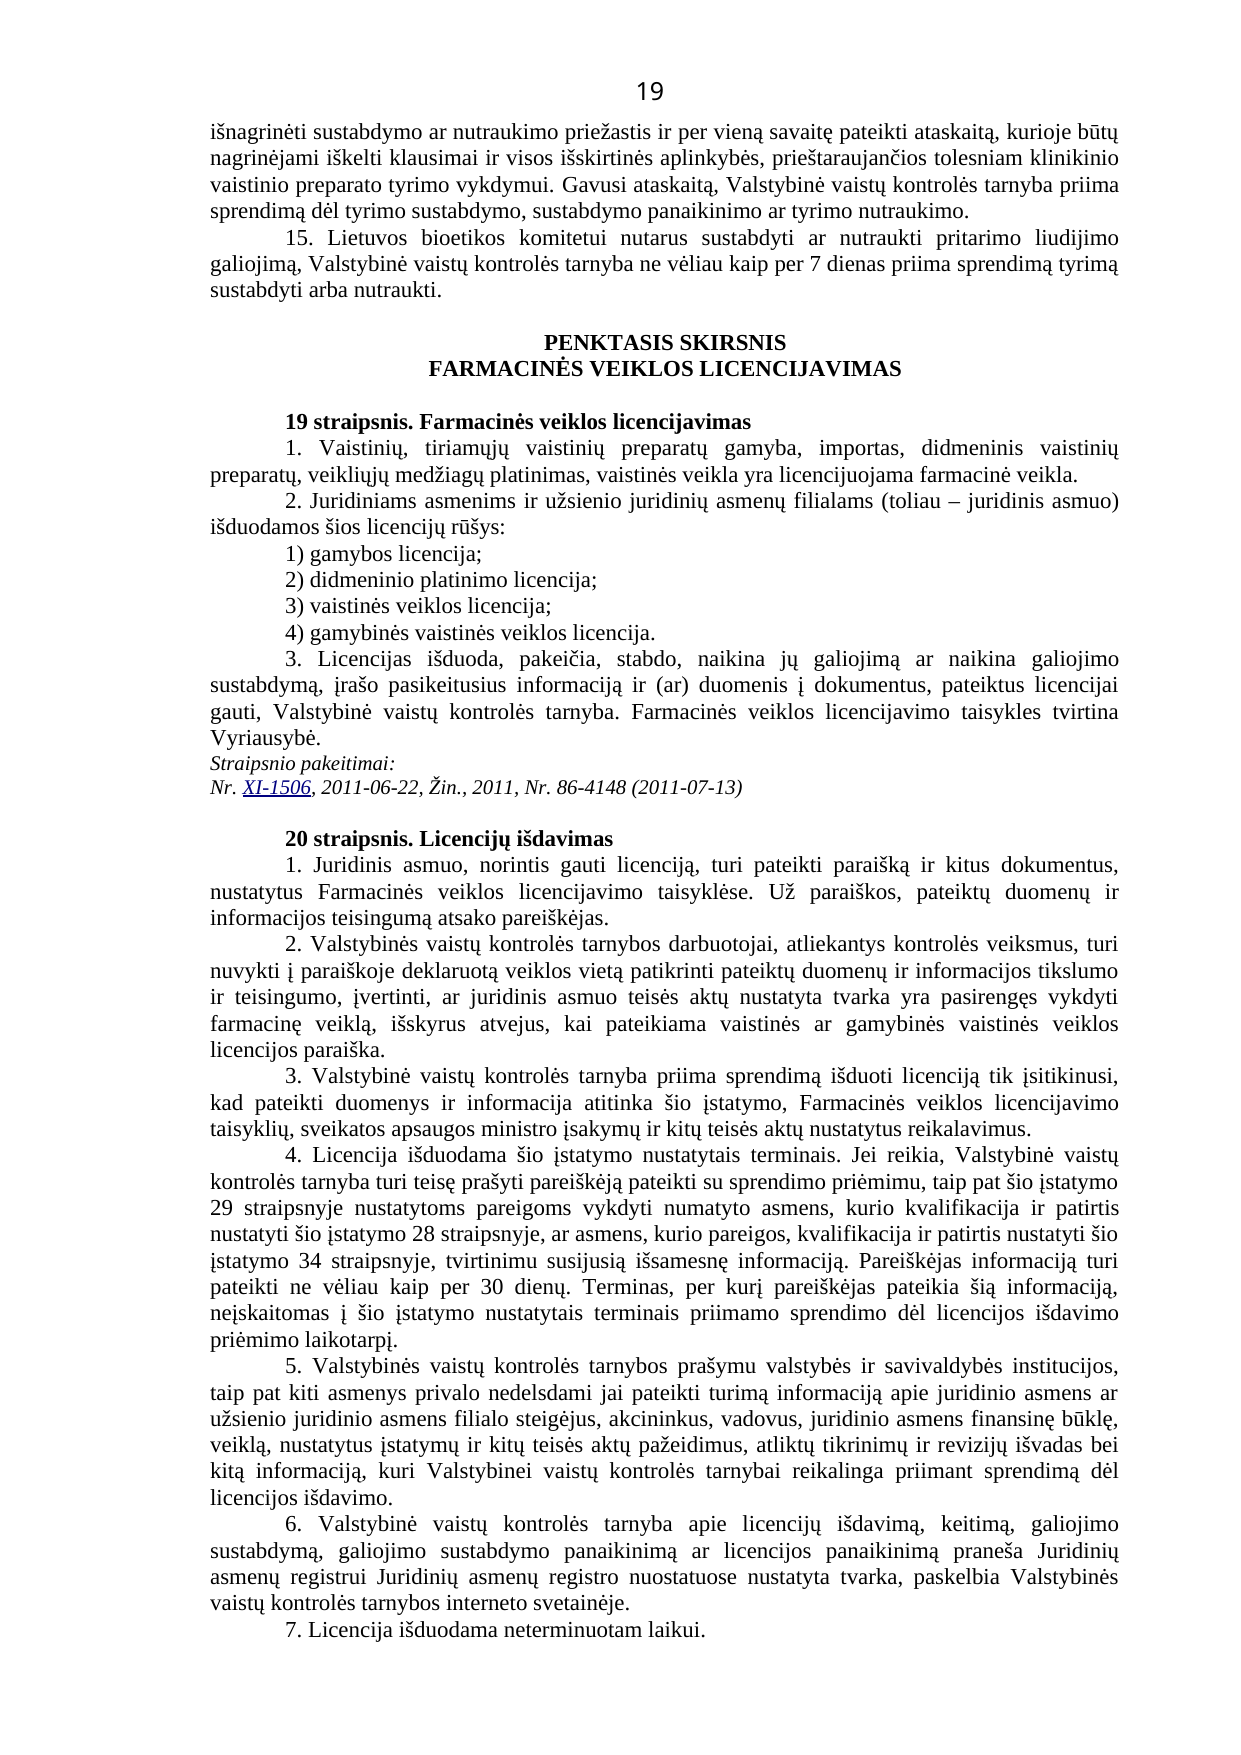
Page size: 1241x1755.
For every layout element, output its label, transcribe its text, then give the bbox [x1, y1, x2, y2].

text 4) gamybinės vaistinės veiklos licencija. [210, 619, 1120, 645]
text PENKTASIS skIRSNIS [210, 329, 1120, 355]
text 1. Juridinis asmuo, norintis gauti licenciją, turi pateikti paraišką ir kitus dokumentus, nustatytus Farmacinės veiklos licencijavimo taisyklėse. Už paraiškos, pateiktų duomenų ir informacijos teisingumą atsako pareiškėjas. [210, 851, 1120, 931]
text 15. Lietuvos bioetikos komitetui nutarus sustabdyti ar nutraukti pritarimo liudijimo galiojimą, Valstybinė vaistų kontrolės tarnyba ne vėliau kaip per 7 dienas priima sprendimą tyrimą sustabdyti arba nutraukti. [210, 223, 1120, 303]
text 7. Licencija išduodama neterminuotam laikui. [210, 1616, 1120, 1642]
text 2) didmeninio platinimo licencija; [210, 566, 1120, 592]
text 5. Valstybinės vaistų kontrolės tarnybos prašymu valstybės ir savivaldybės institucijos, taip pat kiti asmenys privalo nedelsdami jai pateikti turimą informaciją apie juridinio asmens ar užsienio juridinio asmens filialo steigėjus, akcininkus, vadovus, juridinio asmens finansinę būklę, veiklą, nustatytus įstatymų ir kitų teisės aktų pažeidimus, atliktų tikrinimų ir revizijų išvadas bei kitą informaciją, kuri Valstybinei vaistų kontrolės tarnybai reikalinga priimant sprendimą dėl licencijos išdavimo. [210, 1352, 1120, 1510]
text 1. Vaistinių, tiriamųjų vaistinių preparatų gamyba, importas, didmeninis vaistinių preparatų, veikliųjų medžiagų platinimas, vaistinės veikla yra licencijuojama farmacinė veikla. [210, 434, 1120, 487]
text 19 straipsnis. Farmacinės veiklos licencijavimas [210, 408, 1120, 434]
text Nr. XI-1506, 2011-06-22, Žin., 2011, Nr. 86-4148 (2011-07-13) [210, 775, 1120, 799]
text 3. Valstybinė vaistų kontrolės tarnyba priima sprendimą išduoti licenciją tik įsitikinusi, kad pateikti duomenys ir informacija atitinka šio įstatymo, Farmacinės veiklos licencijavimo taisyklių, sveikatos apsaugos ministro įsakymų ir kitų teisės aktų nustatytus reikalavimus. [210, 1062, 1120, 1141]
text 3. Licencijas išduoda, pakeičia, stabdo, naikina jų galiojimą ar naikina galiojimo sustabdymą, įrašo pasikeitusius informaciją ir (ar) duomenis į dokumentus, pateiktus licencijai gauti, Valstybinė vaistų kontrolės tarnyba. Farmacinės veiklos licencijavimo taisykles tvirtina Vyriausybė. [210, 645, 1120, 751]
text išnagrinėti sustabdymo ar nutraukimo priežastis ir per vieną savaitę pateikti ataskaitą, kurioje būtų nagrinėjami iškelti klausimai ir visos išskirtinės aplinkybės, prieštaraujančios tolesniam klinikinio vaistinio preparato tyrimo vykdymui. Gavusi ataskaitą, Valstybinė vaistų kontrolės tarnyba priima sprendimą dėl tyrimo sustabdymo, sustabdymo panaikinimo ar tyrimo nutraukimo. [210, 118, 1120, 223]
text 20 straipsnis. Licencijų išdavimas [210, 825, 1120, 851]
text 1) gamybos licencija; [210, 540, 1120, 566]
text 4. Licencija išduodama šio įstatymo nustatytais terminais. Jei reikia, Valstybinė vaistų kontrolės tarnyba turi teisę prašyti pareiškėją pateikti su sprendimo priėmimu, taip pat šio įstatymo 29 straipsnyje nustatytoms pareigoms vykdyti numatyto asmens, kurio kvalifikacija ir patirtis nustatyti šio įstatymo 28 straipsnyje, ar asmens, kurio pareigos, kvalifikacija ir patirtis nustatyti šio įstatymo 34 straipsnyje, tvirtinimu susijusią išsamesnę informaciją. Pareiškėjas informaciją turi pateikti ne vėliau kaip per 30 dienų. Terminas, per kurį pareiškėjas pateikia šią informaciją, neįskaitomas į šio įstatymo nustatytais terminais priimamo sprendimo dėl licencijos išdavimo priėmimo laikotarpį. [210, 1141, 1120, 1352]
text 2. Juridiniams asmenims ir užsienio juridinių asmenų filialams (toliau – juridinis asmuo) išduodamos šios licencijų rūšys: [210, 487, 1120, 540]
text 6. Valstybinė vaistų kontrolės tarnyba apie licencijų išdavimą, keitimą, galiojimo sustabdymą, galiojimo sustabdymo panaikinimą ar licencijos panaikinimą praneša Juridinių asmenų registrui Juridinių asmenų registro nuostatuose nustatyta tvarka, paskelbia Valstybinės vaistų kontrolės tarnybos interneto svetainėje. [210, 1510, 1120, 1616]
text 2. Valstybinės vaistų kontrolės tarnybos darbuotojai, atliekantys kontrolės veiksmus, turi nuvykti į paraiškoje deklaruotą veiklos vietą patikrinti pateiktų duomenų ir informacijos tikslumo ir teisingumo, įvertinti, ar juridinis asmuo teisės aktų nustatyta tvarka yra pasirengęs vykdyti farmacinę veiklą, išskyrus atvejus, kai pateikiama vaistinės ar gamybinės vaistinės veiklos licencijos paraiška. [210, 931, 1120, 1062]
text Straipsnio pakeitimai: [210, 751, 1120, 775]
text 3) vaistinės veiklos licencija; [210, 592, 1120, 619]
text FARMACINĖS VEIKLOS licencijavimas [210, 355, 1120, 382]
